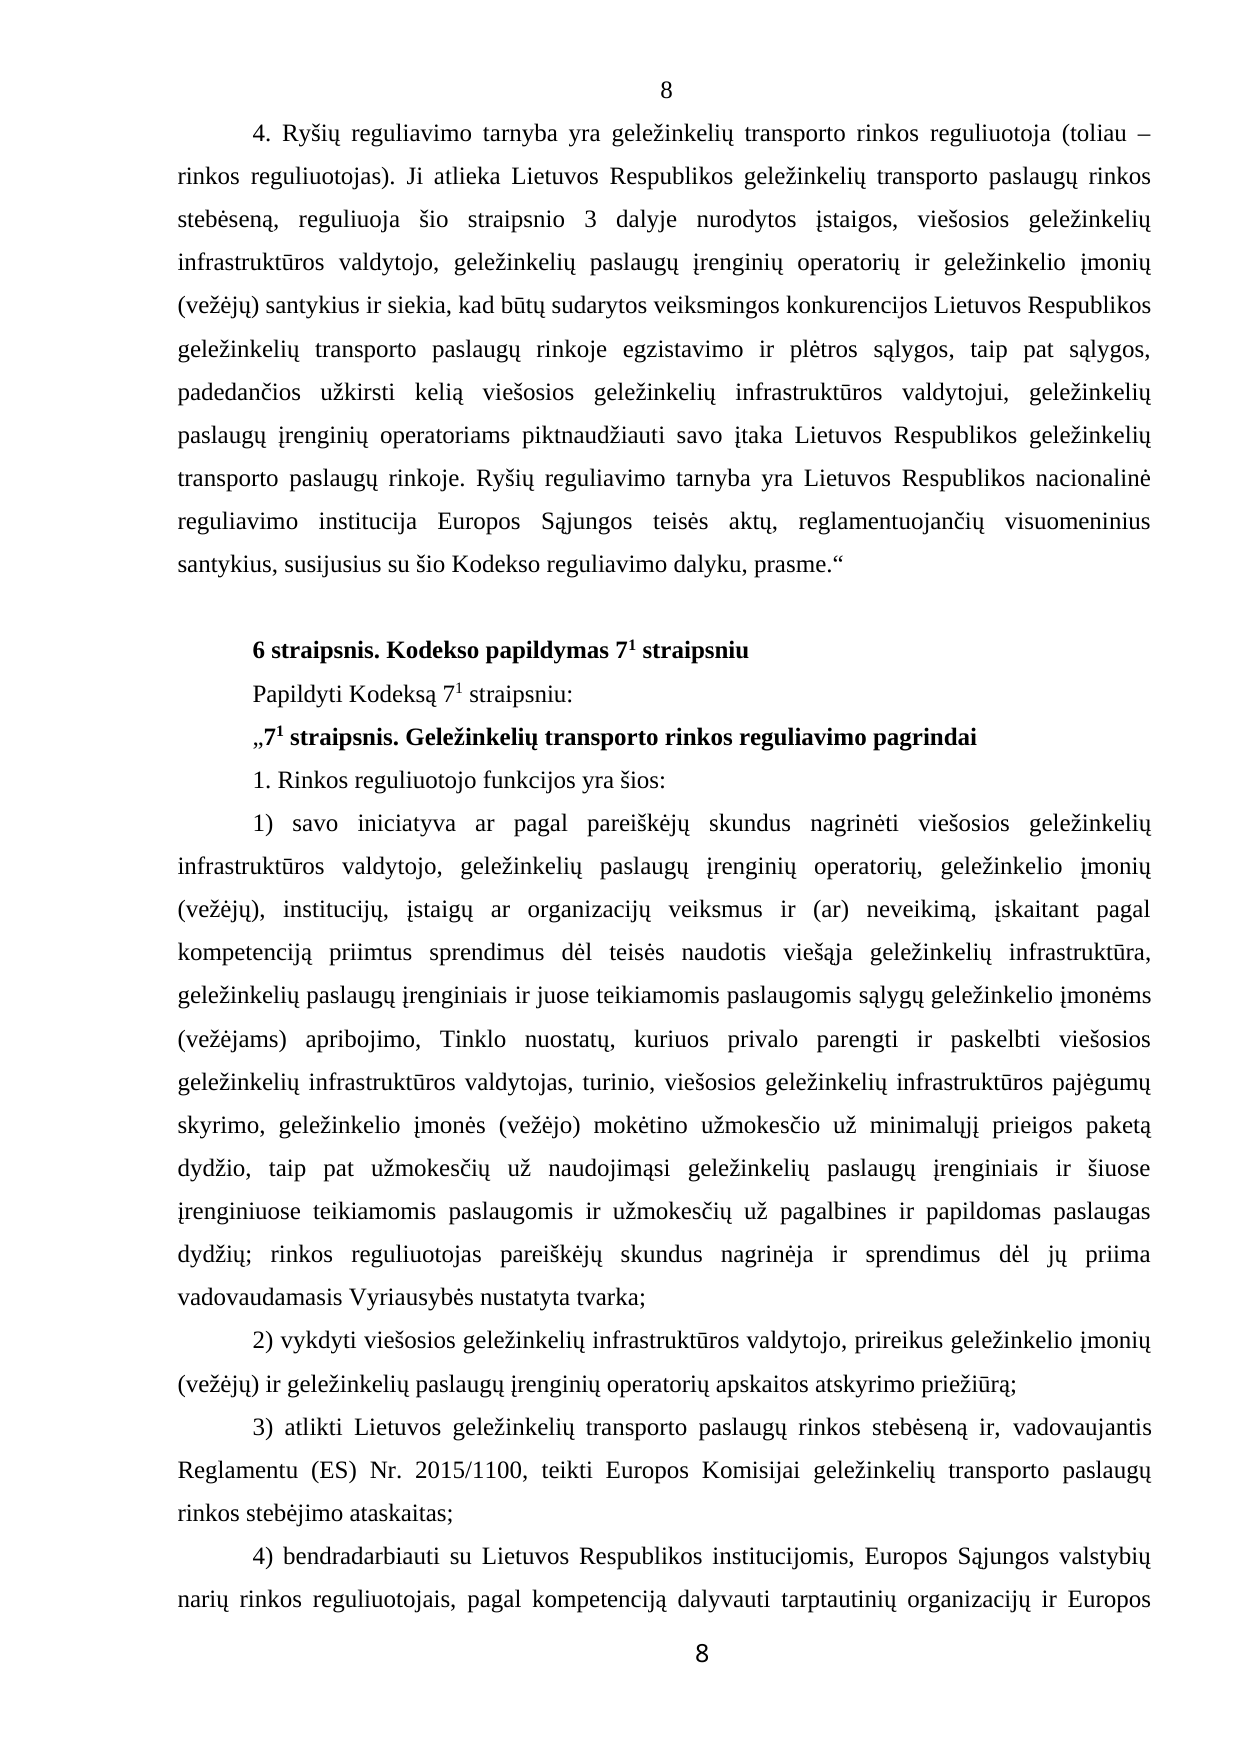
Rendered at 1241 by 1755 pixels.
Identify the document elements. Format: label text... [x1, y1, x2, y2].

text 1) savo iniciatyva ar pagal pareiškėjų skundus nagrinėti viešosios geležinkelių infrastruktūros valdytojo, geležinkelių paslaugų įrenginių operatorių, geležinkelio įmonių (vežėjų), institucijų, įstaigų ar organizacijų veiksmus ir (ar) neveikimą, įskaitant pagal kompetenciją priimtus sprendimus dėl teisės naudotis viešąja geležinkelių infrastruktūra, geležinkelių paslaugų įrenginiais ir juose teikiamomis paslaugomis sąlygų geležinkelio įmonėms (vežėjams) apribojimo, Tinklo nuostatų, kuriuos privalo parengti ir paskelbti viešosios geležinkelių infrastruktūros valdytojas, turinio, viešosios geležinkelių infrastruktūros pajėgumų skyrimo, geležinkelio įmonės (vežėjo) mokėtino užmokesčio už minimalųjį prieigos paketą dydžio, taip pat užmokesčių už naudojimąsi geležinkelių paslaugų įrenginiais ir šiuose įrenginiuose teikiamomis paslaugomis ir užmokesčių už pagalbines ir papildomas paslaugas dydžių; rinkos reguliuotojas pareiškėjų skundus nagrinėja ir sprendimus dėl jų priima vadovaudamasis Vyriausybės nustatyta tvarka; [177, 808, 1152, 1311]
text 6 straipsnis. Kodekso papildymas 71 straipsniu [177, 636, 1152, 664]
text 3) atlikti Lietuvos geležinkelių transporto paslaugų rinkos stebėseną ir, vadovaujantis Reglamentu (ES) Nr. 2015/1100, teikti Europos Komisijai geležinkelių transporto paslaugų rinkos stebėjimo ataskaitas; [177, 1412, 1152, 1527]
text 4) bendradarbiauti su Lietuvos Respublikos institucijomis, Europos Sąjungos valstybių narių rinkos reguliuotojais, pagal kompetenciją dalyvauti tarptautinių organizacijų ir Europos [177, 1541, 1152, 1613]
text 2) vykdyti viešosios geležinkelių infrastruktūros valdytojo, prireikus geležinkelio įmonių (vežėjų) ir geležinkelių paslaugų įrenginių operatorių apskaitos atskyrimo priežiūrą; [177, 1326, 1152, 1397]
text „71 straipsnis. Geležinkelių transporto rinkos reguliavimo pagrindai [177, 722, 1152, 751]
text 4. Ryšių reguliavimo tarnyba yra geležinkelių transporto rinkos reguliuotoja (toliau – rinkos reguliuotojas). Ji atlieka Lietuvos Respublikos geležinkelių transporto paslaugų rinkos stebėseną, reguliuoja šio straipsnio 3 dalyje nurodytos įstaigos, viešosios geležinkelių infrastruktūros valdytojo, geležinkelių paslaugų įrenginių operatorių ir geležinkelio įmonių (vežėjų) santykius ir siekia, kad būtų sudarytos veiksmingos konkurencijos Lietuvos Respublikos geležinkelių transporto paslaugų rinkoje egzistavimo ir plėtros sąlygos, taip pat sąlygos, padedančios užkirsti kelią viešosios geležinkelių infrastruktūros valdytojui, geležinkelių paslaugų įrenginių operatoriams piktnaudžiauti savo įtaka Lietuvos Respublikos geležinkelių transporto paslaugų rinkoje. Ryšių reguliavimo tarnyba yra Lietuvos Respublikos nacionalinė reguliavimo institucija Europos Sąjungos teisės aktų, reglamentuojančių visuomeninius santykius, susijusius su šio Kodekso reguliavimo dalyku, prasme.“ [177, 118, 1152, 578]
text 1. Rinkos reguliuotojo funkcijos yra šios: [177, 765, 1152, 794]
text Papildyti Kodeksą 71 straipsniu: [177, 679, 1152, 707]
